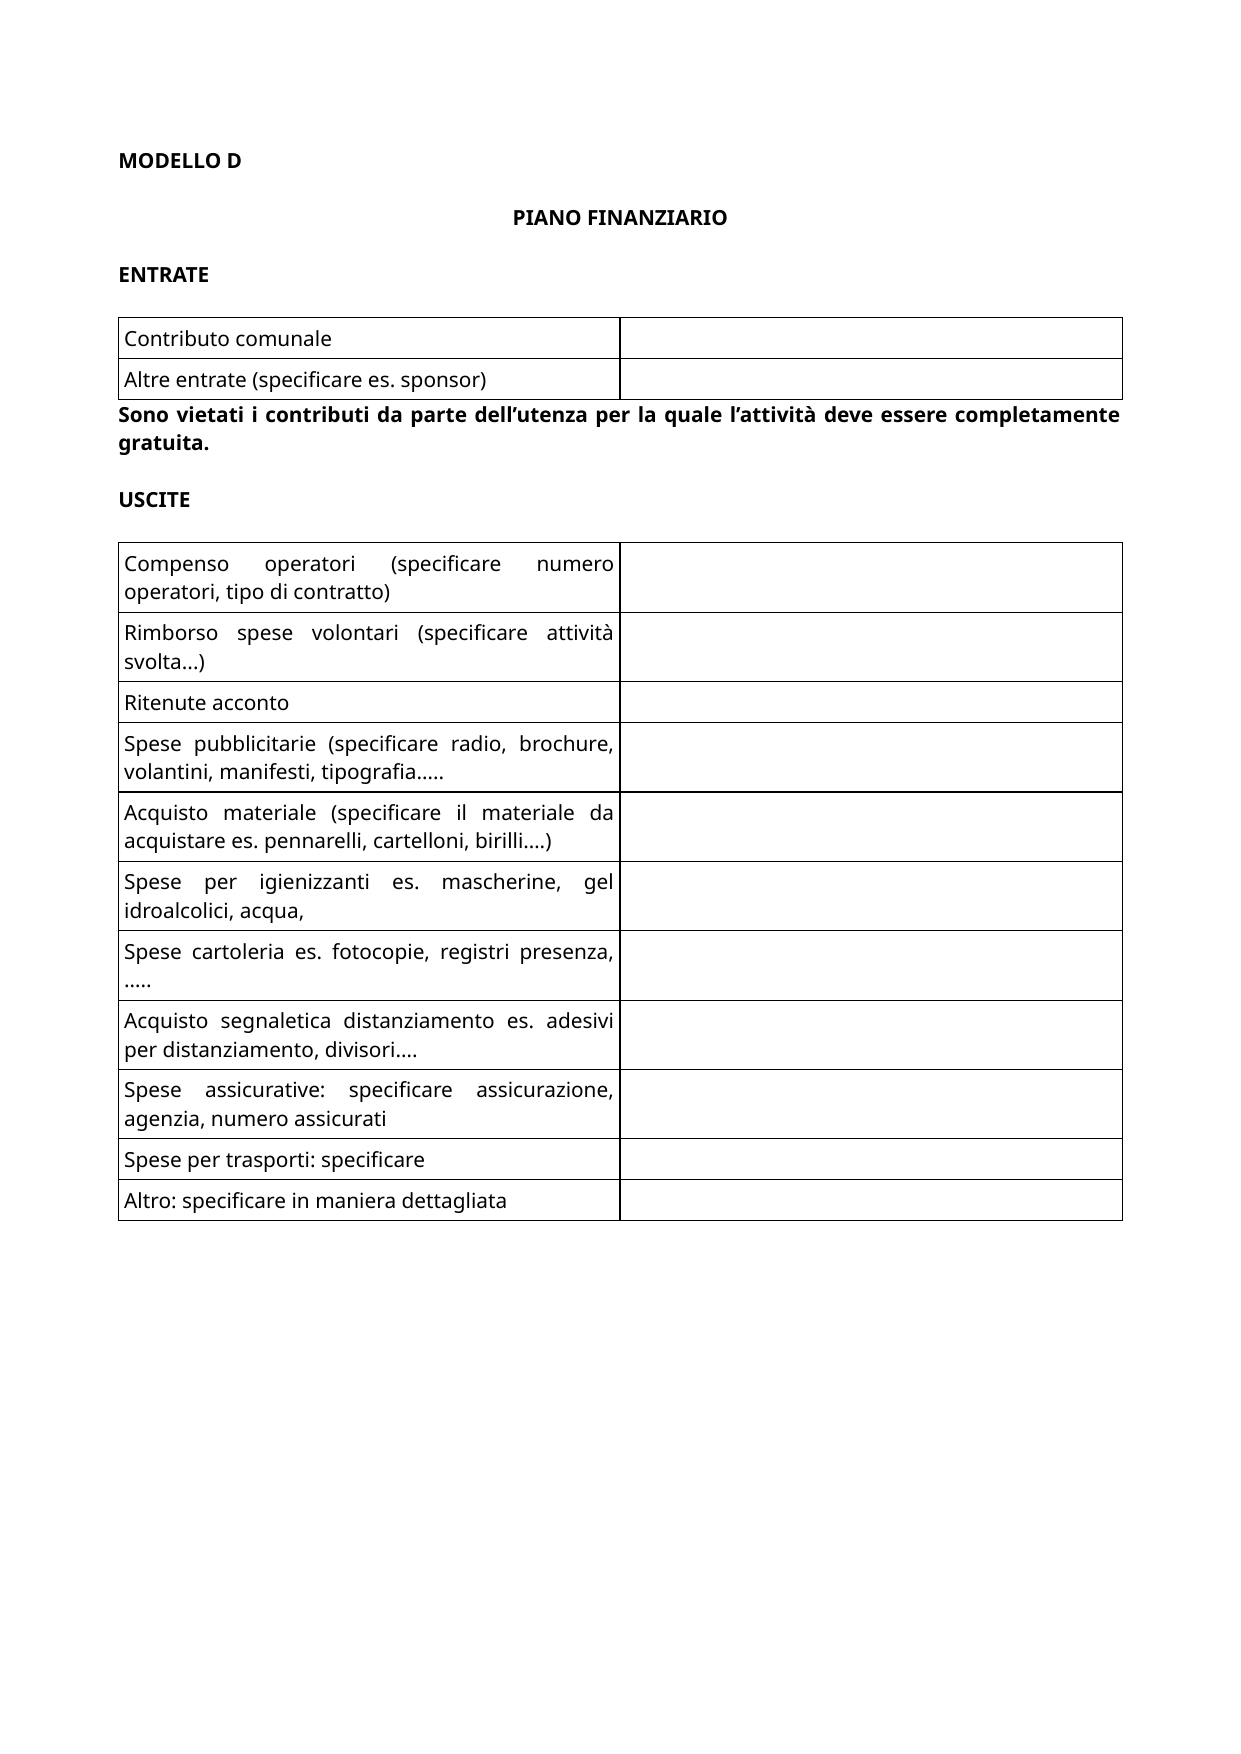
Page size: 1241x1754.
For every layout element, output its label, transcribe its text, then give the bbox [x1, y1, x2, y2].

table_cell [621, 1139, 1122, 1179]
text PIANO FINANZIARIO [118, 203, 1122, 232]
table_cell Spese assicurative: specificare assicurazione, agenzia, numero assicurati [119, 1070, 619, 1138]
table_cell Spese per trasporti: specificare [119, 1139, 619, 1179]
table_cell [621, 682, 1122, 722]
table_cell [621, 793, 1122, 861]
text Sono vietati i contributi da parte dell’utenza per la quale l’attività deve essere completamente gratuita. [118, 400, 1122, 457]
text USCITE [118, 485, 1122, 514]
table_cell [621, 1070, 1122, 1138]
table_cell [621, 723, 1122, 791]
table_header [621, 543, 1122, 612]
table_header [621, 318, 1122, 358]
table_cell Altre entrate (specificare es. sponsor) [119, 359, 619, 399]
text ENTRATE [118, 260, 1122, 289]
table_cell [621, 1180, 1122, 1220]
table_cell Spese cartoleria es. fotocopie, registri presenza, ….. [119, 931, 619, 999]
table_header Compenso operatori (specificare numero operatori, tipo di contratto) [119, 543, 619, 612]
table_cell Altro: specificare in maniera dettagliata [119, 1180, 619, 1220]
table_cell Acquisto materiale (specificare il materiale da acquistare es. pennarelli, cartelloni, birilli….) [119, 793, 619, 861]
table_header Contributo comunale [119, 318, 619, 358]
table_cell [621, 1001, 1122, 1069]
table_cell Rimborso spese volontari (specificare attività svolta...) [119, 613, 619, 681]
table_cell [621, 359, 1122, 399]
table_cell Spese pubblicitarie (specificare radio, brochure, volantini, manifesti, tipografia….. [119, 723, 619, 791]
table_cell Spese per igienizzanti es. mascherine, gel idroalcolici, acqua, [119, 862, 619, 930]
table_cell Acquisto segnaletica distanziamento es. adesivi per distanziamento, divisori…. [119, 1001, 619, 1069]
table_cell Ritenute acconto [119, 682, 619, 722]
table_cell [621, 613, 1122, 681]
text MODELLO D [118, 147, 1122, 175]
table_cell [621, 931, 1122, 999]
table_cell [621, 862, 1122, 930]
